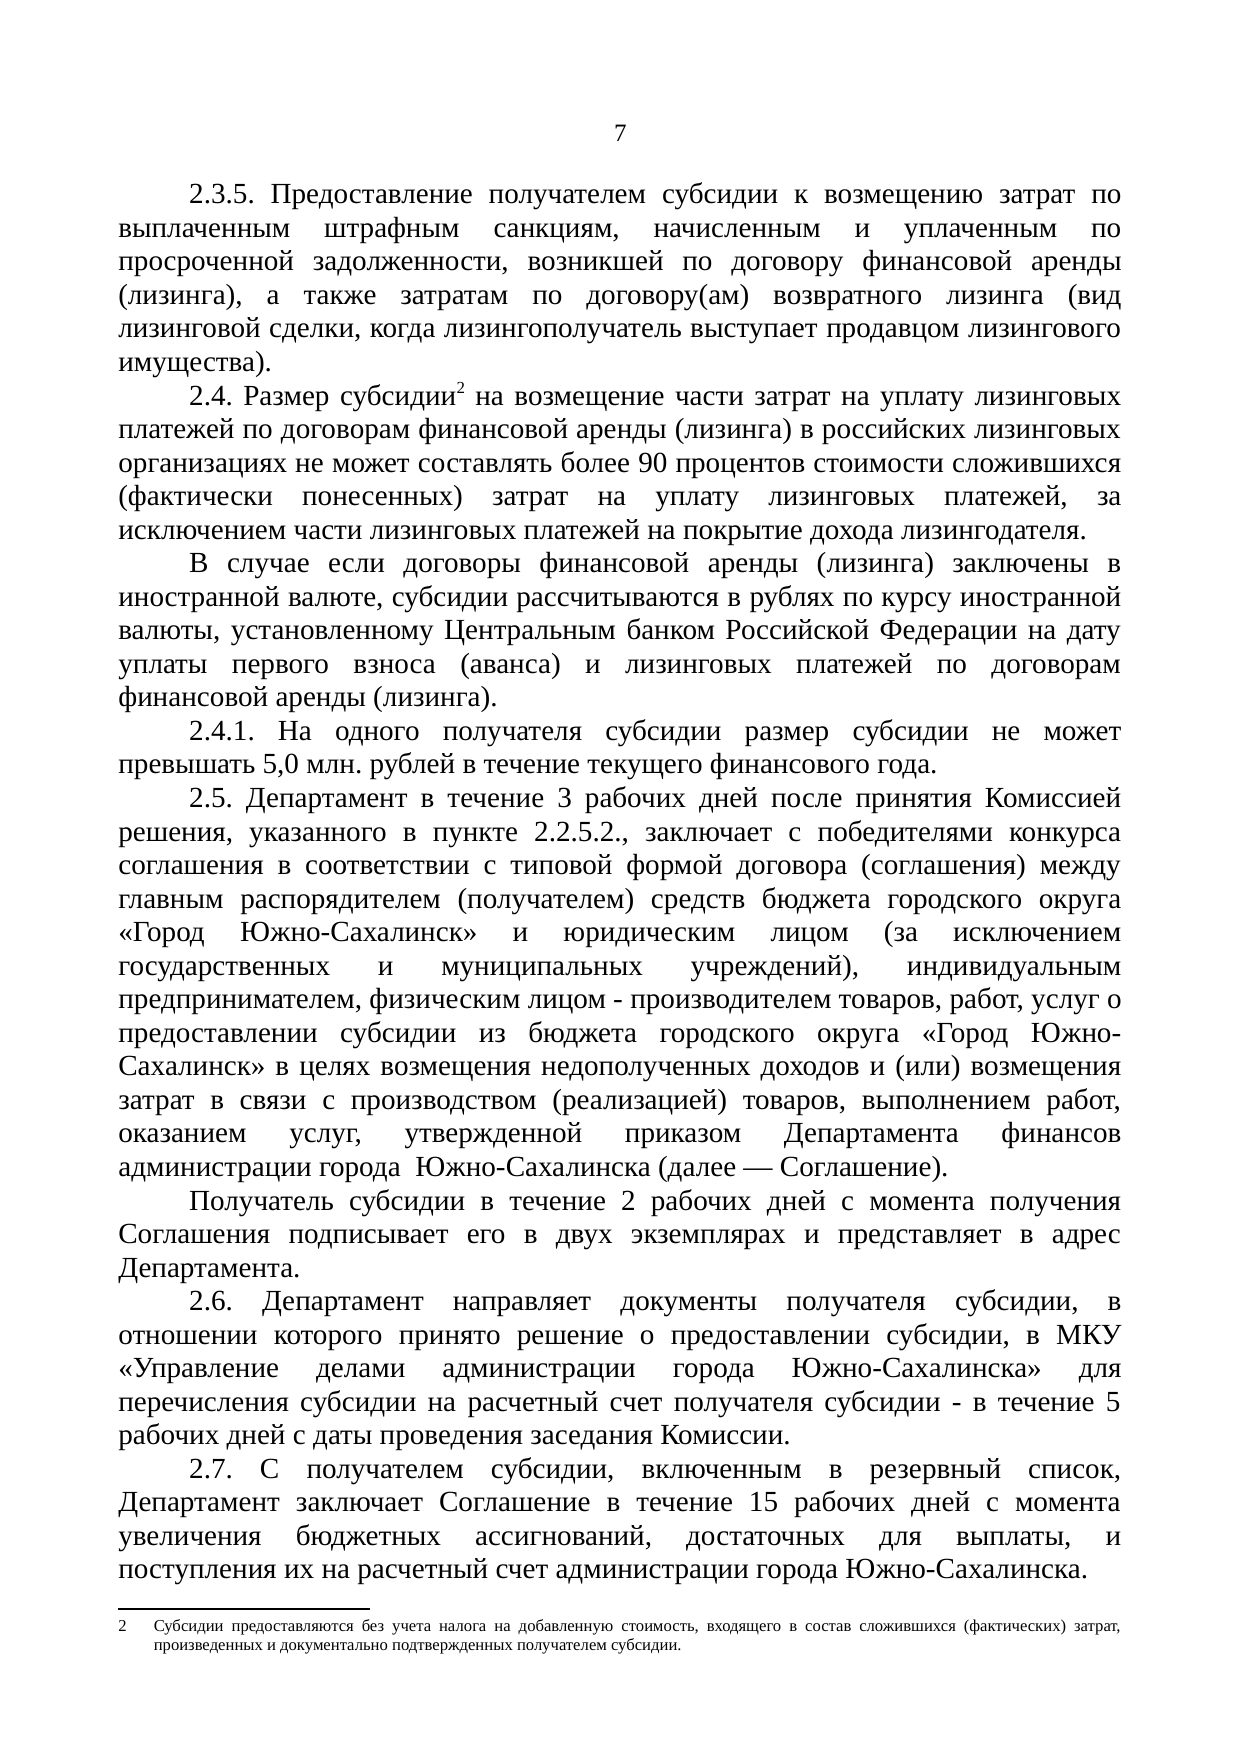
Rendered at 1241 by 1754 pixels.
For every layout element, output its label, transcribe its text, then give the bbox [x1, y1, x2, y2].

text 2.4.1. На одного получателя субсидии размер субсидии не может превышать 5,0 млн. рублей в течение текущего финансового года. [118, 713, 1122, 780]
text 2.3.5. Предоставление получателем субсидии к возмещению затрат по выплаченным штрафным санкциям, начисленным и уплаченным по просроченной задолженности, возникшей по договору финансовой аренды (лизинга), а также затратам по договору(ам) возвратного лизинга (вид лизинговой сделки, когда лизингополучатель выступает продавцом лизингового имущества). [118, 176, 1122, 378]
text 2.5. Департамент в течение 3 рабочих дней после принятия Комиссией решения, указанного в пункте 2.2.5.2., заключает с победителями конкурса соглашения в соответствии с типовой формой договора (соглашения) между главным распорядителем (получателем) средств бюджета городского округа «Город Южно-Сахалинск» и юридическим лицом (за исключением государственных и муниципальных учреждений), индивидуальным предпринимателем, физическим лицом - производителем товаров, работ, услуг о предоставлении субсидии из бюджета городского округа «Город Южно-Сахалинск» в целях возмещения недополученных доходов и (или) возмещения затрат в связи с производством (реализацией) товаров, выполнением работ, оказанием услуг, утвержденной приказом Департамента финансов администрации города Южно-Сахалинска (далее — Соглашение). [118, 780, 1122, 1183]
text Субсидии предоставляются без учета налога на добавленную стоимость, входящего в состав сложившихся (фактических) затрат, произведенных и документально подтвержденных получателем субсидии. [118, 1615, 1122, 1654]
text 2.4. Размер субсидии на возмещение части затрат на уплату лизинговых платежей по договорам финансовой аренды (лизинга) в российских лизинговых организациях не может составлять более 90 процентов стоимости сложившихся (фактически понесенных) затрат на уплату лизинговых платежей, за исключением части лизинговых платежей на покрытие дохода лизингодателя. [118, 378, 1122, 545]
text В случае если договоры финансовой аренды (лизинга) заключены в иностранной валюте, субсидии рассчитываются в рублях по курсу иностранной валюты, установленному Центральным банком Российской Федерации на дату уплаты первого взноса (аванса) и лизинговых платежей по договорам финансовой аренды (лизинга). [118, 545, 1122, 713]
text 2.7. С получателем субсидии, включенным в резервный список, Департамент заключает Соглашение в течение 15 рабочих дней с момента увеличения бюджетных ассигнований, достаточных для выплаты, и поступления их на расчетный счет администрации города Южно-Сахалинска. [118, 1451, 1122, 1585]
text 2.6. Департамент направляет документы получателя субсидии, в отношении которого принято решение о предоставлении субсидии, в МКУ «Управление делами администрации города Южно-Сахалинска» для перечисления субсидии на расчетный счет получателя субсидии - в течение 5 рабочих дней с даты проведения заседания Комиссии. [118, 1283, 1122, 1451]
text Получатель субсидии в течение 2 рабочих дней с момента получения Соглашения подписывает его в двух экземплярах и представляет в адрес Департамента. [118, 1183, 1122, 1283]
